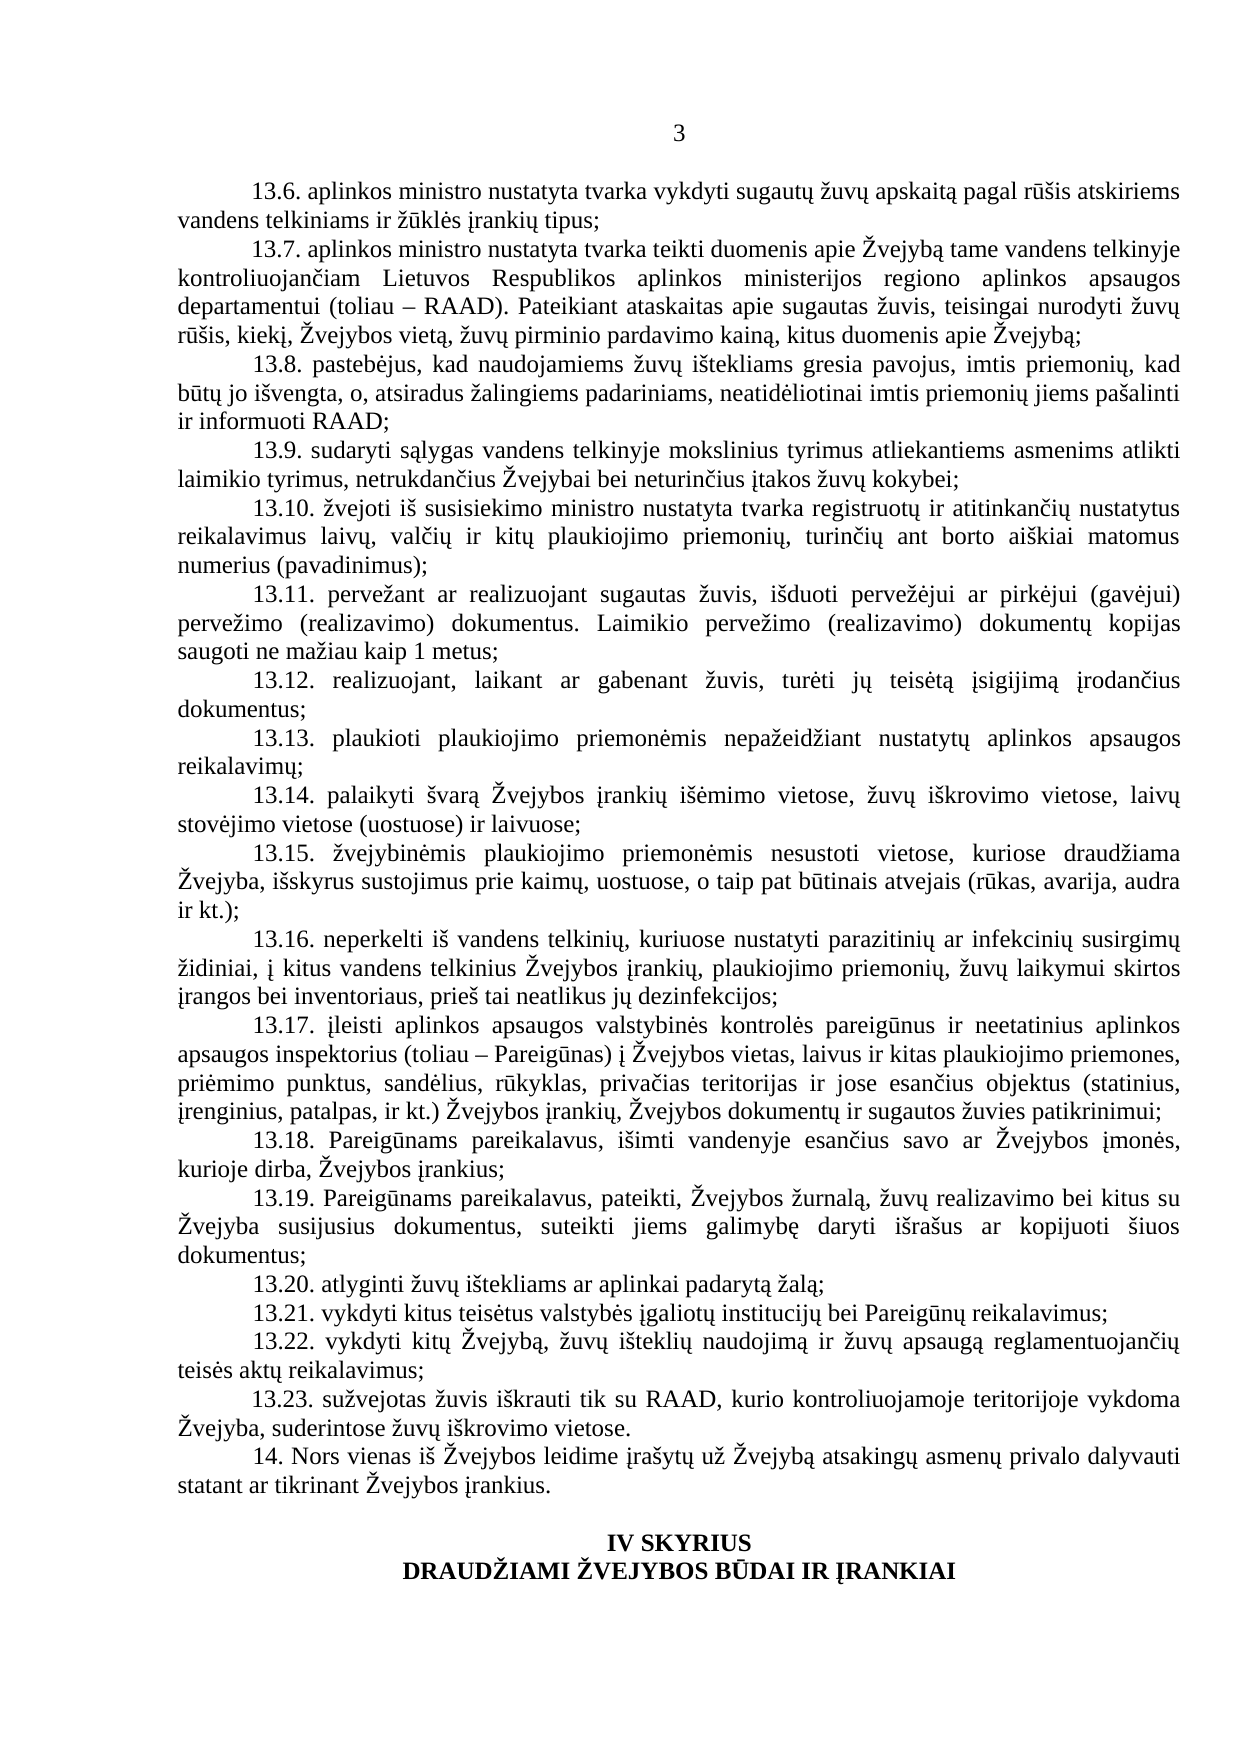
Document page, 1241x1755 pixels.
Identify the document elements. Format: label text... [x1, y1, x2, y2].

text 13.6. aplinkos ministro nustatyta tvarka vykdyti sugautų žuvų apskaitą pagal rūšis atskiriems vandens telkiniams ir žūklės įrankių tipus; [177, 176, 1181, 234]
text 14. Nors vienas iš Žvejybos leidime įrašytų už Žvejybą atsakingų asmenų privalo dalyvauti statant ar tikrinant Žvejybos įrankius. [177, 1441, 1181, 1499]
text 13.15. žvejybinėmis plaukiojimo priemonėmis nesustoti vietose, kuriose draudžiama Žvejyba, išskyrus sustojimus prie kaimų, uostuose, o taip pat būtinais atvejais (rūkas, avarija, audra ir kt.); [177, 838, 1181, 924]
text 13.12. realizuojant, laikant ar gabenant žuvis, turėti jų teisėtą įsigijimą įrodančius dokumentus; [177, 665, 1181, 723]
text 13.22. vykdyti kitų Žvejybą, žuvų išteklių naudojimą ir žuvų apsaugą reglamentuojančių teisės aktų reikalavimus; [177, 1326, 1181, 1384]
text 13.23. sužvejotas žuvis iškrauti tik su RAAD, kurio kontroliuojamoje teritorijoje vykdoma Žvejyba, suderintose žuvų iškrovimo vietose. [177, 1384, 1181, 1441]
text 13.20. atlyginti žuvų ištekliams ar aplinkai padarytą žalą; [177, 1269, 1181, 1298]
text 13.19. Pareigūnams pareikalavus, pateikti, Žvejybos žurnalą, žuvų realizavimo bei kitus su Žvejyba susijusius dokumentus, suteikti jiems galimybę daryti išrašus ar kopijuoti šiuos dokumentus; [177, 1183, 1181, 1269]
text 13.17. įleisti aplinkos apsaugos valstybinės kontrolės pareigūnus ir neetatinius aplinkos apsaugos inspektorius (toliau – Pareigūnas) į Žvejybos vietas, laivus ir kitas plaukiojimo priemones, priėmimo punktus, sandėlius, rūkyklas, privačias teritorijas ir jose esančius objektus (statinius, įrenginius, patalpas, ir kt.) Žvejybos įrankių, Žvejybos dokumentų ir sugautos žuvies patikrinimui; [177, 1010, 1181, 1125]
text 13.13. plaukioti plaukiojimo priemonėmis nepažeidžiant nustatytų aplinkos apsaugos reikalavimų; [177, 723, 1181, 780]
text 13.18. Pareigūnams pareikalavus, išimti vandenyje esančius savo ar Žvejybos įmonės, kurioje dirba, Žvejybos įrankius; [177, 1125, 1181, 1183]
text IV SKYRIUS [177, 1528, 1181, 1556]
text 13.14. palaikyti švarą Žvejybos įrankių išėmimo vietose, žuvų iškrovimo vietose, laivų stovėjimo vietose (uostuose) ir laivuose; [177, 780, 1181, 838]
text 13.16. neperkelti iš vandens telkinių, kuriuose nustatyti parazitinių ar infekcinių susirgimų židiniai, į kitus vandens telkinius Žvejybos įrankių, plaukiojimo priemonių, žuvų laikymui skirtos įrangos bei inventoriaus, prieš tai neatlikus jų dezinfekcijos; [177, 924, 1181, 1010]
text 13.10. žvejoti iš susisiekimo ministro nustatyta tvarka registruotų ir atitinkančių nustatytus reikalavimus laivų, valčių ir kitų plaukiojimo priemonių, turinčių ant borto aiškiai matomus numerius (pavadinimus); [177, 493, 1181, 579]
text 13.11. pervežant ar realizuojant sugautas žuvis, išduoti pervežėjui ar pirkėjui (gavėjui) pervežimo (realizavimo) dokumentus. Laimikio pervežimo (realizavimo) dokumentų kopijas saugoti ne mažiau kaip 1 metus; [177, 579, 1181, 665]
text 13.8. pastebėjus, kad naudojamiems žuvų ištekliams gresia pavojus, imtis priemonių, kad būtų jo išvengta, o, atsiradus žalingiems padariniams, neatidėliotinai imtis priemonių jiems pašalinti ir informuoti RAAD; [177, 349, 1181, 435]
text 13.21. vykdyti kitus teisėtus valstybės įgaliotų institucijų bei Pareigūnų reikalavimus; [177, 1298, 1181, 1326]
text 13.9. sudaryti sąlygas vandens telkinyje mokslinius tyrimus atliekantiems asmenims atlikti laimikio tyrimus, netrukdančius Žvejybai bei neturinčius įtakos žuvų kokybei; [177, 435, 1181, 493]
text DRAUDŽIAMI ŽVEJYBOS BŪDAI IR ĮRANKIAI [177, 1556, 1181, 1585]
text 13.7. aplinkos ministro nustatyta tvarka teikti duomenis apie Žvejybą tame vandens telkinyje kontroliuojančiam Lietuvos Respublikos aplinkos ministerijos regiono aplinkos apsaugos departamentui (toliau – RAAD). Pateikiant ataskaitas apie sugautas žuvis, teisingai nurodyti žuvų rūšis, kiekį, Žvejybos vietą, žuvų pirminio pardavimo kainą, kitus duomenis apie Žvejybą; [177, 234, 1181, 349]
